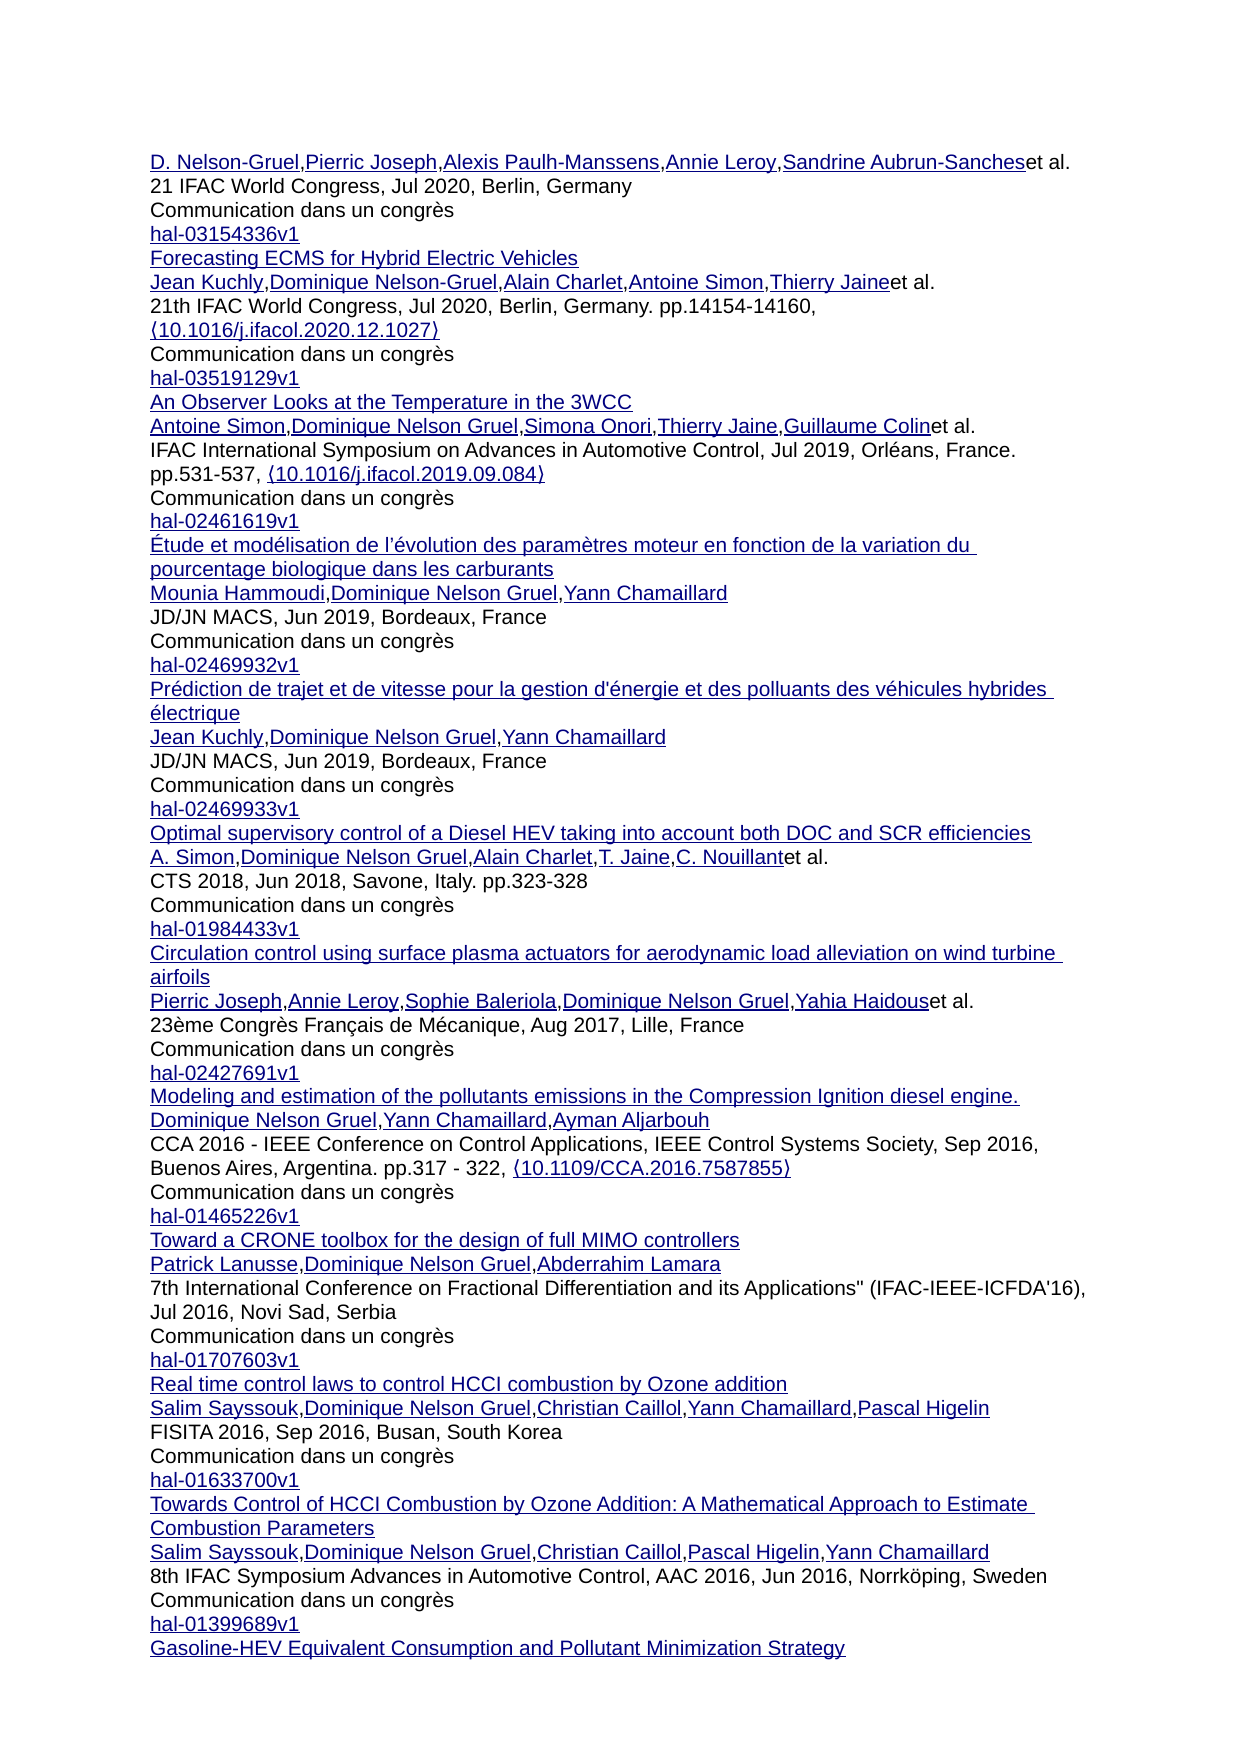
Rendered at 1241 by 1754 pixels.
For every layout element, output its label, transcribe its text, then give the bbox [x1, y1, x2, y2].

table_cell Forecasting ECMS for Hybrid Electric Vehicles Jean Kuchly,Dominique Nelson-Gruel,Alain Charlet,Antoine Simon,Thierry Jaineet al. 21th IFAC World Congress, Jul 2020, Berlin, Germany. pp.14154-14160, ⟨10.1016/j.ifacol.2020.12.1027⟩ Communication dans un congrès hal-03519129v1 [150, 246, 1090, 389]
table_cell Real time control laws to control HCCI combustion by Ozone addition Salim Sayssouk,Dominique Nelson Gruel,Christian Caillol,Yann Chamaillard,Pascal Higelin FISITA 2016, Sep 2016, Busan, South Korea Communication dans un congrès hal-01633700v1 [150, 1372, 1090, 1492]
table_cell Gasoline-HEV Equivalent Consumption and Pollutant Minimization Strategy [150, 1635, 1090, 1659]
table_cell Towards Control of HCCI Combustion by Ozone Addition: A Mathematical Approach to Estimate Combustion Parameters Salim Sayssouk,Dominique Nelson Gruel,Christian Caillol,Pascal Higelin,Yann Chamaillard 8th IFAC Symposium Advances in Automotive Control, AAC 2016, Jun 2016, Norrköping, Sweden Communication dans un congrès hal-01399689v1 [150, 1492, 1090, 1635]
table_cell Circulation control using surface plasma actuators for aerodynamic load alleviation on wind turbine airfoils Pierric Joseph,Annie Leroy,Sophie Baleriola,Dominique Nelson Gruel,Yahia Haidouset al. 23ème Congrès Français de Mécanique, Aug 2017, Lille, France Communication dans un congrès hal-02427691v1 [150, 941, 1090, 1084]
table_cell Prédiction de trajet et de vitesse pour la gestion d'énergie et des polluants des véhicules hybrides électrique Jean Kuchly,Dominique Nelson Gruel,Yann Chamaillard JD/JN MACS, Jun 2019, Bordeaux, France Communication dans un congrès hal-02469933v1 [150, 677, 1090, 821]
table_cell Étude et modélisation de l’évolution des paramètres moteur en fonction de la variation du pourcentage biologique dans les carburants Mounia Hammoudi,Dominique Nelson Gruel,Yann Chamaillard JD/JN MACS, Jun 2019, Bordeaux, France Communication dans un congrès hal-02469932v1 [150, 533, 1090, 677]
table_cell Modeling and estimation of the pollutants emissions in the Compression Ignition diesel engine. Dominique Nelson Gruel,Yann Chamaillard,Ayman Aljarbouh CCA 2016 - IEEE Conference on Control Applications, IEEE Control Systems Society, Sep 2016, Buenos Aires, Argentina. pp.317 - 322, ⟨10.1109/CCA.2016.7587855⟩ Communication dans un congrès hal-01465226v1 [150, 1084, 1090, 1228]
table_cell An Observer Looks at the Temperature in the 3WCC Antoine Simon,Dominique Nelson Gruel,Simona Onori,Thierry Jaine,Guillaume Colinet al. IFAC International Symposium on Advances in Automotive Control, Jul 2019, Orléans, France. pp.531-537, ⟨10.1016/j.ifacol.2019.09.084⟩ Communication dans un congrès hal-02461619v1 [150, 390, 1090, 533]
table_cell D. Nelson-Gruel,Pierric Joseph,Alexis Paulh-Manssens,Annie Leroy,Sandrine Aubrun-Sancheset al. 21 IFAC World Congress, Jul 2020, Berlin, Germany Communication dans un congrès hal-03154336v1 [150, 150, 1090, 246]
table_cell Toward a CRONE toolbox for the design of full MIMO controllers Patrick Lanusse,Dominique Nelson Gruel,Abderrahim Lamara 7th International Conference on Fractional Differentiation and its Applications" (IFAC-IEEE-ICFDA'16), Jul 2016, Novi Sad, Serbia Communication dans un congrès hal-01707603v1 [150, 1228, 1090, 1372]
table_cell Optimal supervisory control of a Diesel HEV taking into account both DOC and SCR efficiencies A. Simon,Dominique Nelson Gruel,Alain Charlet,T. Jaine,C. Nouillantet al. CTS 2018, Jun 2018, Savone, Italy. pp.323-328 Communication dans un congrès hal-01984433v1 [150, 821, 1090, 941]
